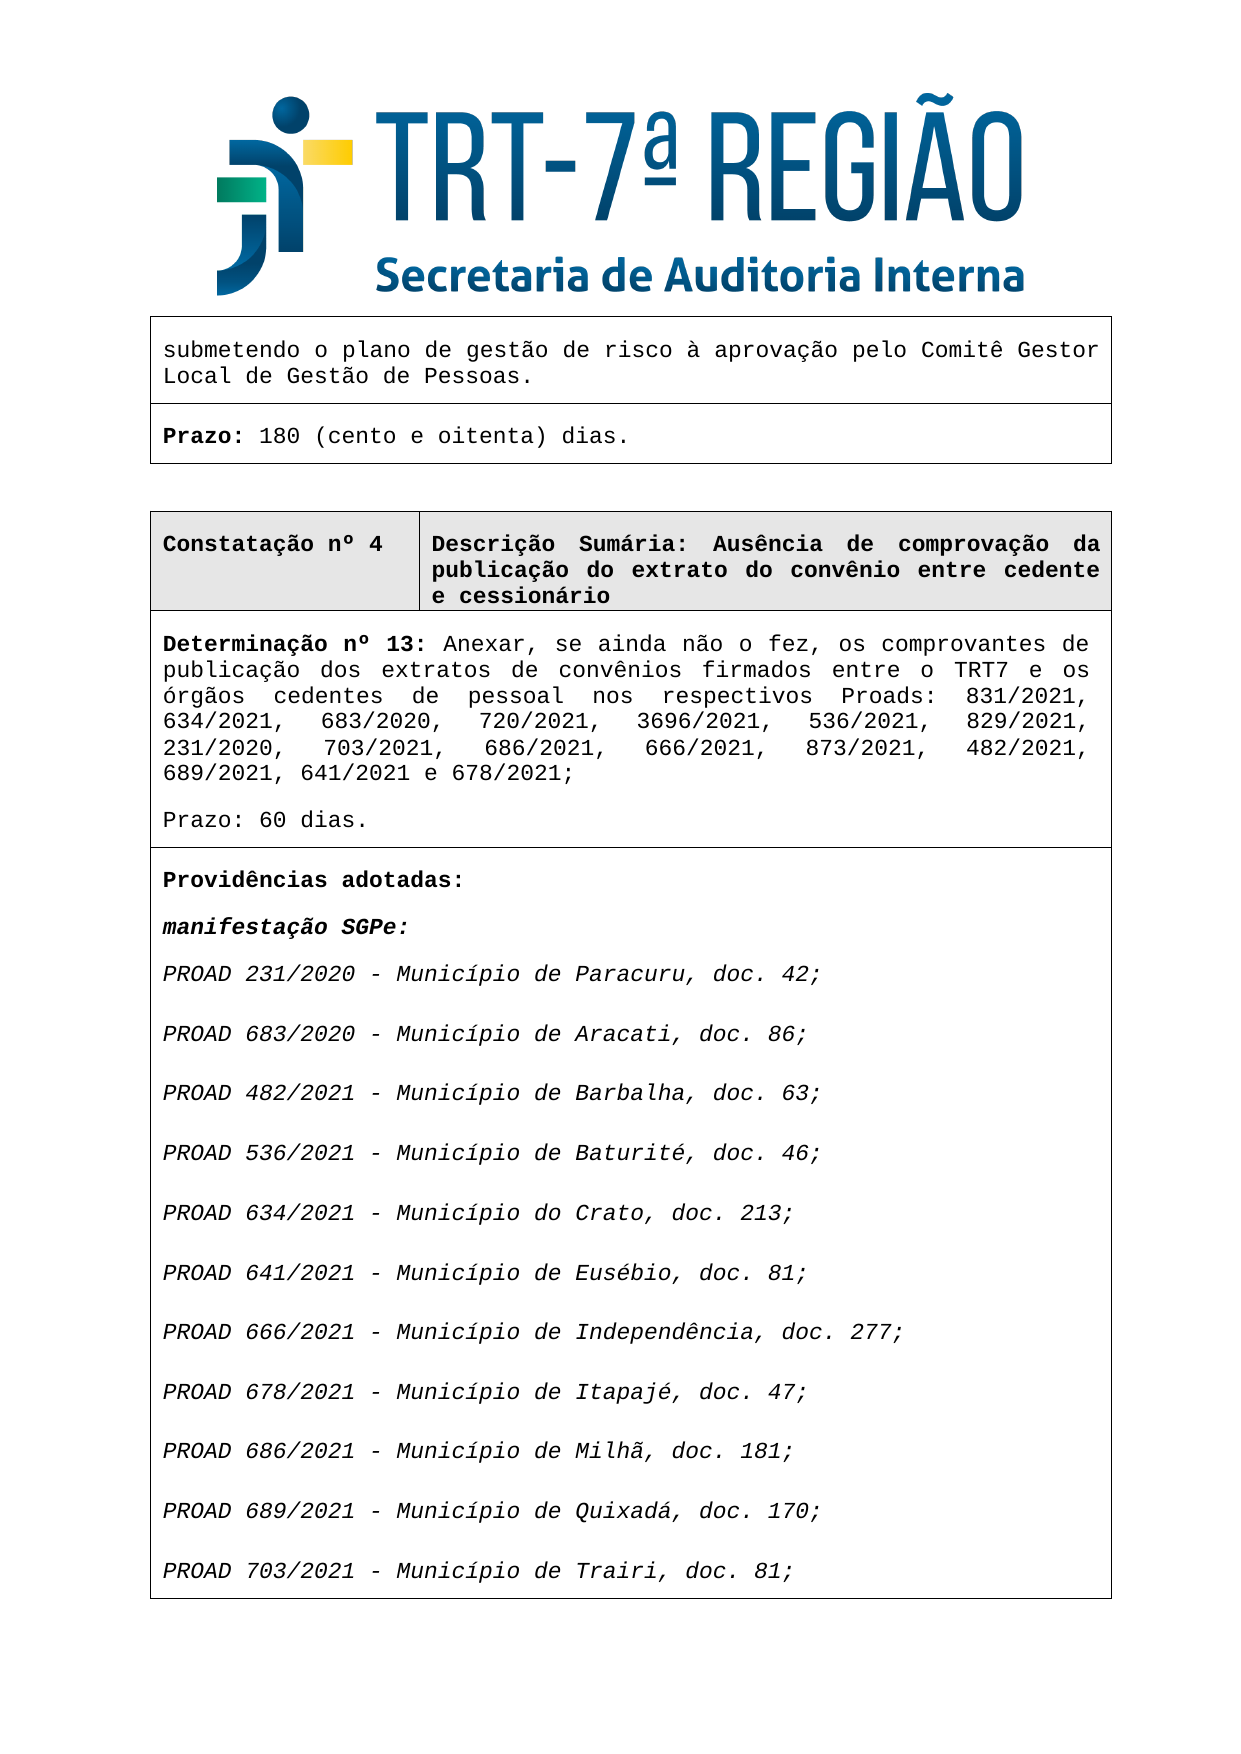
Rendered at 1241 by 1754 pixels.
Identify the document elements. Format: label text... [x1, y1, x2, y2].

table_header Constatação nº 4 [151, 512, 419, 610]
table_cell Determinação nº 13: Anexar, se ainda não o fez, os comprovantes de publicação dos extratos de convênios firmados entre o TRT7 e os órgãos cedentes de pessoal nos respectivos Proads: 831/2021, 634/2021, 683/2020, 720/2021, 3696/2021, 536/2021, 829/2021, 231/2020, 703/2021, 686/2021, 666/2021, 873/2021, 482/2021, 689/2021, 641/2021 e 678/2021; Prazo: 60 dias. [151, 611, 1111, 847]
picture [211, 75, 1029, 316]
table_cell Providências adotadas: manifestação SGPe: PROAD 231/2020 - Município de Paracuru, doc. 42; PROAD 683/2020 - Município de Aracati, doc. 86; PROAD 482/2021 - Município de Barbalha, doc. 63; PROAD 536/2021 - Município de Baturité, doc. 46; PROAD 634/2021 - Município do Crato, doc. 213; PROAD 641/2021 - Município de Eusébio, doc. 81; PROAD 666/2021 - Município de Independência, doc. 277; PROAD 678/2021 - Município de Itapajé, doc. 47; PROAD 686/2021 - Município de Milhã, doc. 181; PROAD 689/2021 - Município de Quixadá, doc. 170; PROAD 703/2021 - Município de Trairi, doc. 81; [151, 848, 1111, 1598]
table_header Descrição Sumária: Ausência de comprovação da publicação do extrato do convênio entre cedente e cessionário [420, 512, 1111, 610]
table_cell submetendo o plano de gestão de risco à aprovação pelo Comitê Gestor Local de Gestão de Pessoas. [151, 317, 1111, 402]
table_cell Prazo: 180 (cento e oitenta) dias. [151, 404, 1111, 463]
